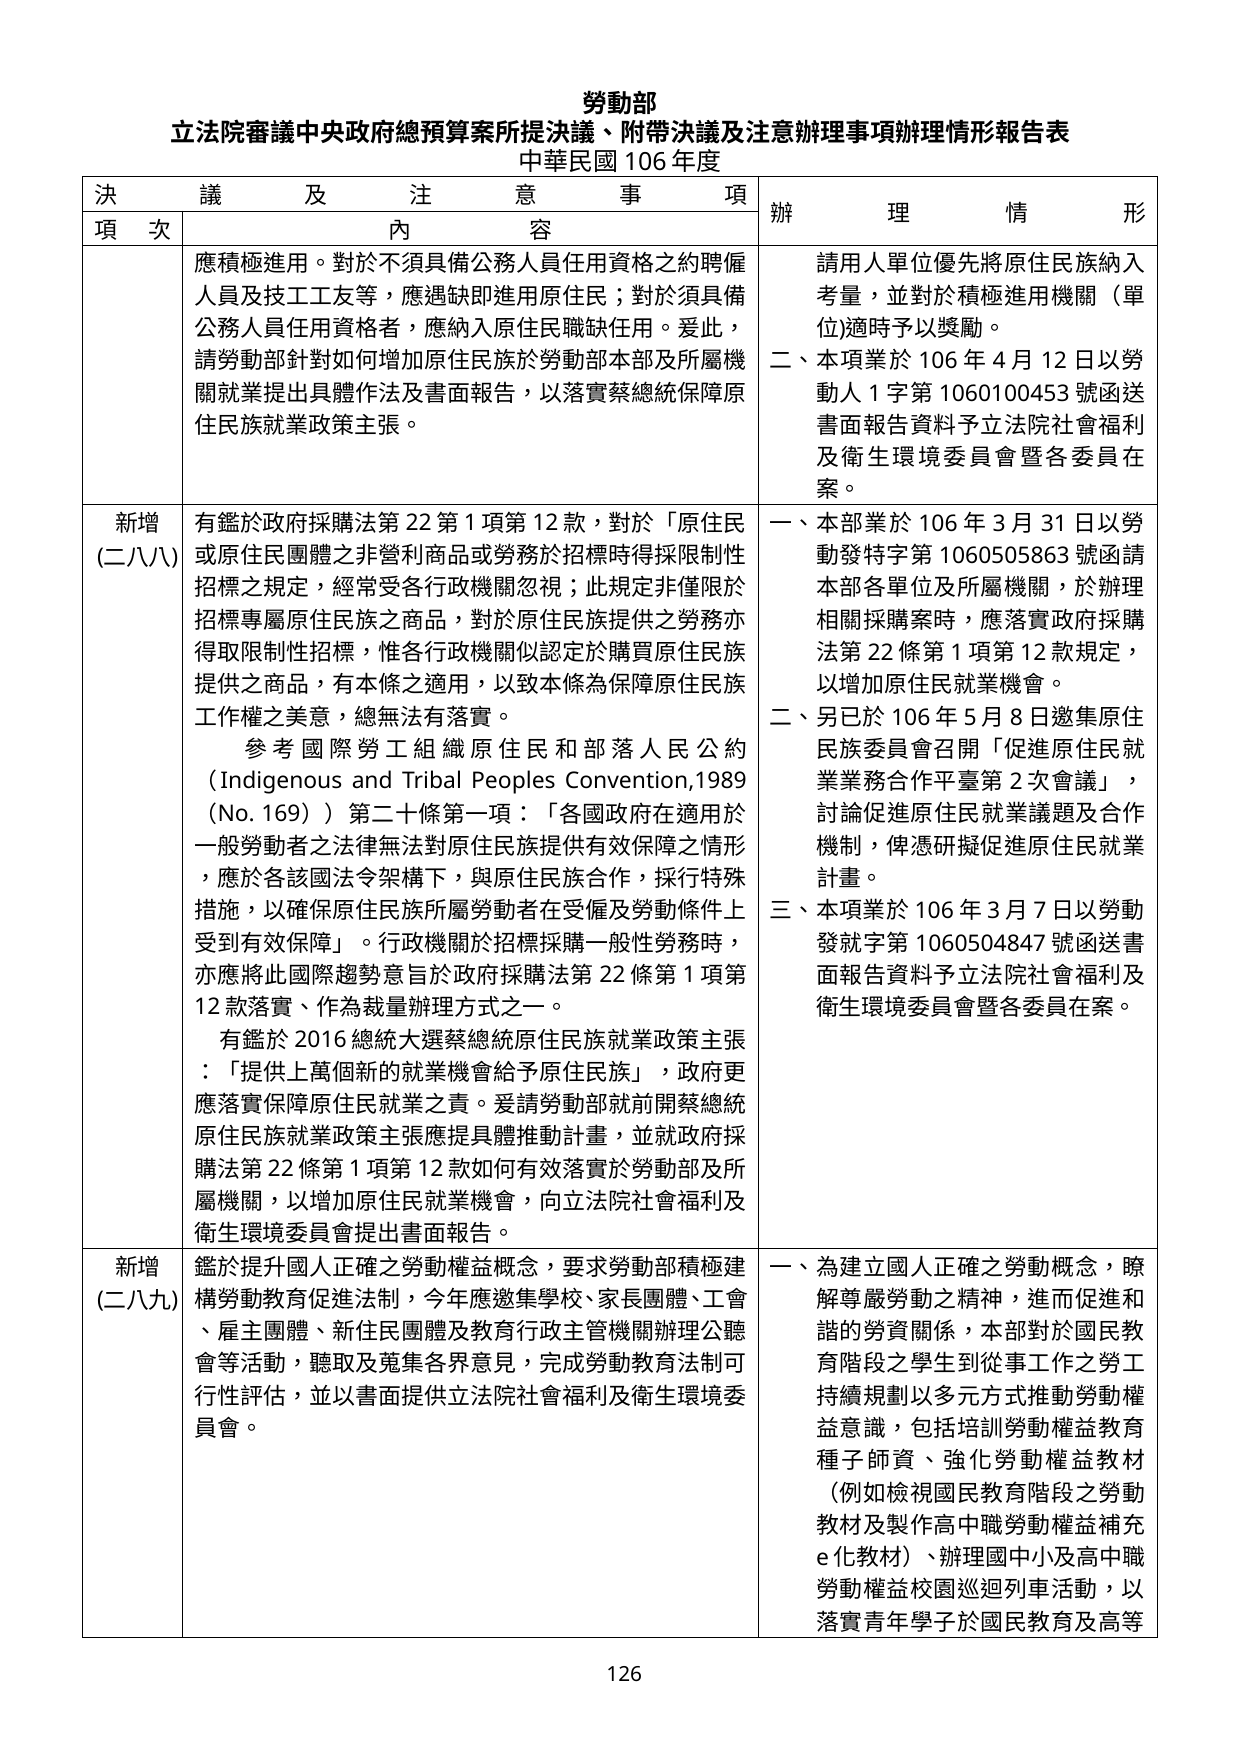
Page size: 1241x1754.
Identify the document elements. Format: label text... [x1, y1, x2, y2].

table_cell 本部業於106年3月31日以勞動發特字第1060505863號函請本部各單位及所屬機關，於辦理相關採購案時，應落實政府採購法第22條第1項第12款規定，以增加原住民就業機會。 另已於106年5月8日邀集原住民族委員會召開「促進原住民就業業務合作平臺第2次會議」，討論促進原住民就業議題及合作機制，俾憑研擬促進原住民就業計畫。 本項業於106年3月7日以勞動發就字第1060504847號函送書面報告資料予立法院社會福利及衛生環境委員會暨各委員在案。 [759, 505, 1157, 1248]
table_cell 應積極進用。對於不須具備公務人員任用資格之約聘僱人員及技工工友等，應遇缺即進用原住民；對於須具備公務人員任用資格者，應納入原住民職缺任用。爰此，請勞動部針對如何增加原住民族於勞動部本部及所屬機關就業提出具體作法及書面報告，以落實蔡總統保障原住民族就業政策主張。 [183, 246, 758, 504]
table_cell 內 容 [183, 212, 758, 245]
table_cell 鑑於提升國人正確之勞動權益概念，要求勞動部積極建構勞動教育促進法制，今年應邀集學校、家長團體、工會、雇主團體、新住民團體及教育行政主管機關辦理公聽會等活動，聽取及蒐集各界意見，完成勞動教育法制可行性評估，並以書面提供立法院社會福利及衛生環境委員會。 [183, 1249, 758, 1637]
table_cell [83, 246, 182, 504]
table_cell 有鑑於政府採購法第22第1項第12款，對於「原住民或原住民團體之非營利商品或勞務於招標時得採限制性招標之規定，經常受各行政機關忽視；此規定非僅限於招標專屬原住民族之商品，對於原住民族提供之勞務亦得取限制性招標，惟各行政機關似認定於購買原住民族提供之商品，有本條之適用，以致本條為保障原住民族工作權之美意，總無法有落實。 參考國際勞工組織原住民和部落人民公約（Indigenous and Tribal Peoples Convention,1989 （No. 169））第二十條第一項：「各國政府在適用於一般勞動者之法律無法對原住民族提供有效保障之情形，應於各該國法令架構下，與原住民族合作，採行特殊措施，以確保原住民族所屬勞動者在受僱及勞動條件上受到有效保障」。行政機關於招標採購一般性勞務時，亦應將此國際趨勢意旨於政府採購法第22條第1項第12款落實、作為裁量辦理方式之一。 有鑑於2016總統大選蔡總統原住民族就業政策主張：「提供上萬個新的就業機會給予原住民族」，政府更應落實保障原住民就業之責。爰請勞動部就前開蔡總統原住民族就業政策主張應提具體推動計畫，並就政府採購法第22條第1項第12款如何有效落實於勞動部及所屬機關，以增加原住民就業機會，向立法院社會福利及衛生環境委員會提出書面報告。 [183, 505, 758, 1248]
table_cell 為建立國人正確之勞動概念，瞭解尊嚴勞動之精神，進而促進和諧的勞資關係，本部對於國民教育階段之學生到從事工作之勞工持續規劃以多元方式推動勞動權益意識，包括培訓勞動權益教育種子師資、強化勞動權益教材（例如檢視國民教育階段之勞動教材及製作高中職勞動權益補充e化教材）、辦理國中小及高中職勞動權益校園巡迴列車活動，以落實青年學子於國民教育及高等 [759, 1249, 1157, 1637]
table_cell 項次 [83, 212, 182, 245]
table_header 辦理情形 [759, 177, 1157, 245]
table_cell 新增 (二八八) [83, 505, 182, 1248]
table_cell 新增 (二八九) [83, 1249, 182, 1637]
table_header 決議及注意事項 [83, 177, 758, 211]
table_cell 請用人單位優先將原住民族納入考量，並對於積極進用機關（單位)適時予以獎勵。 本項業於106年4月12日以勞動人1字第1060100453號函送書面報告資料予立法院社會福利及衛生環境委員會暨各委員在案。 [759, 246, 1157, 504]
